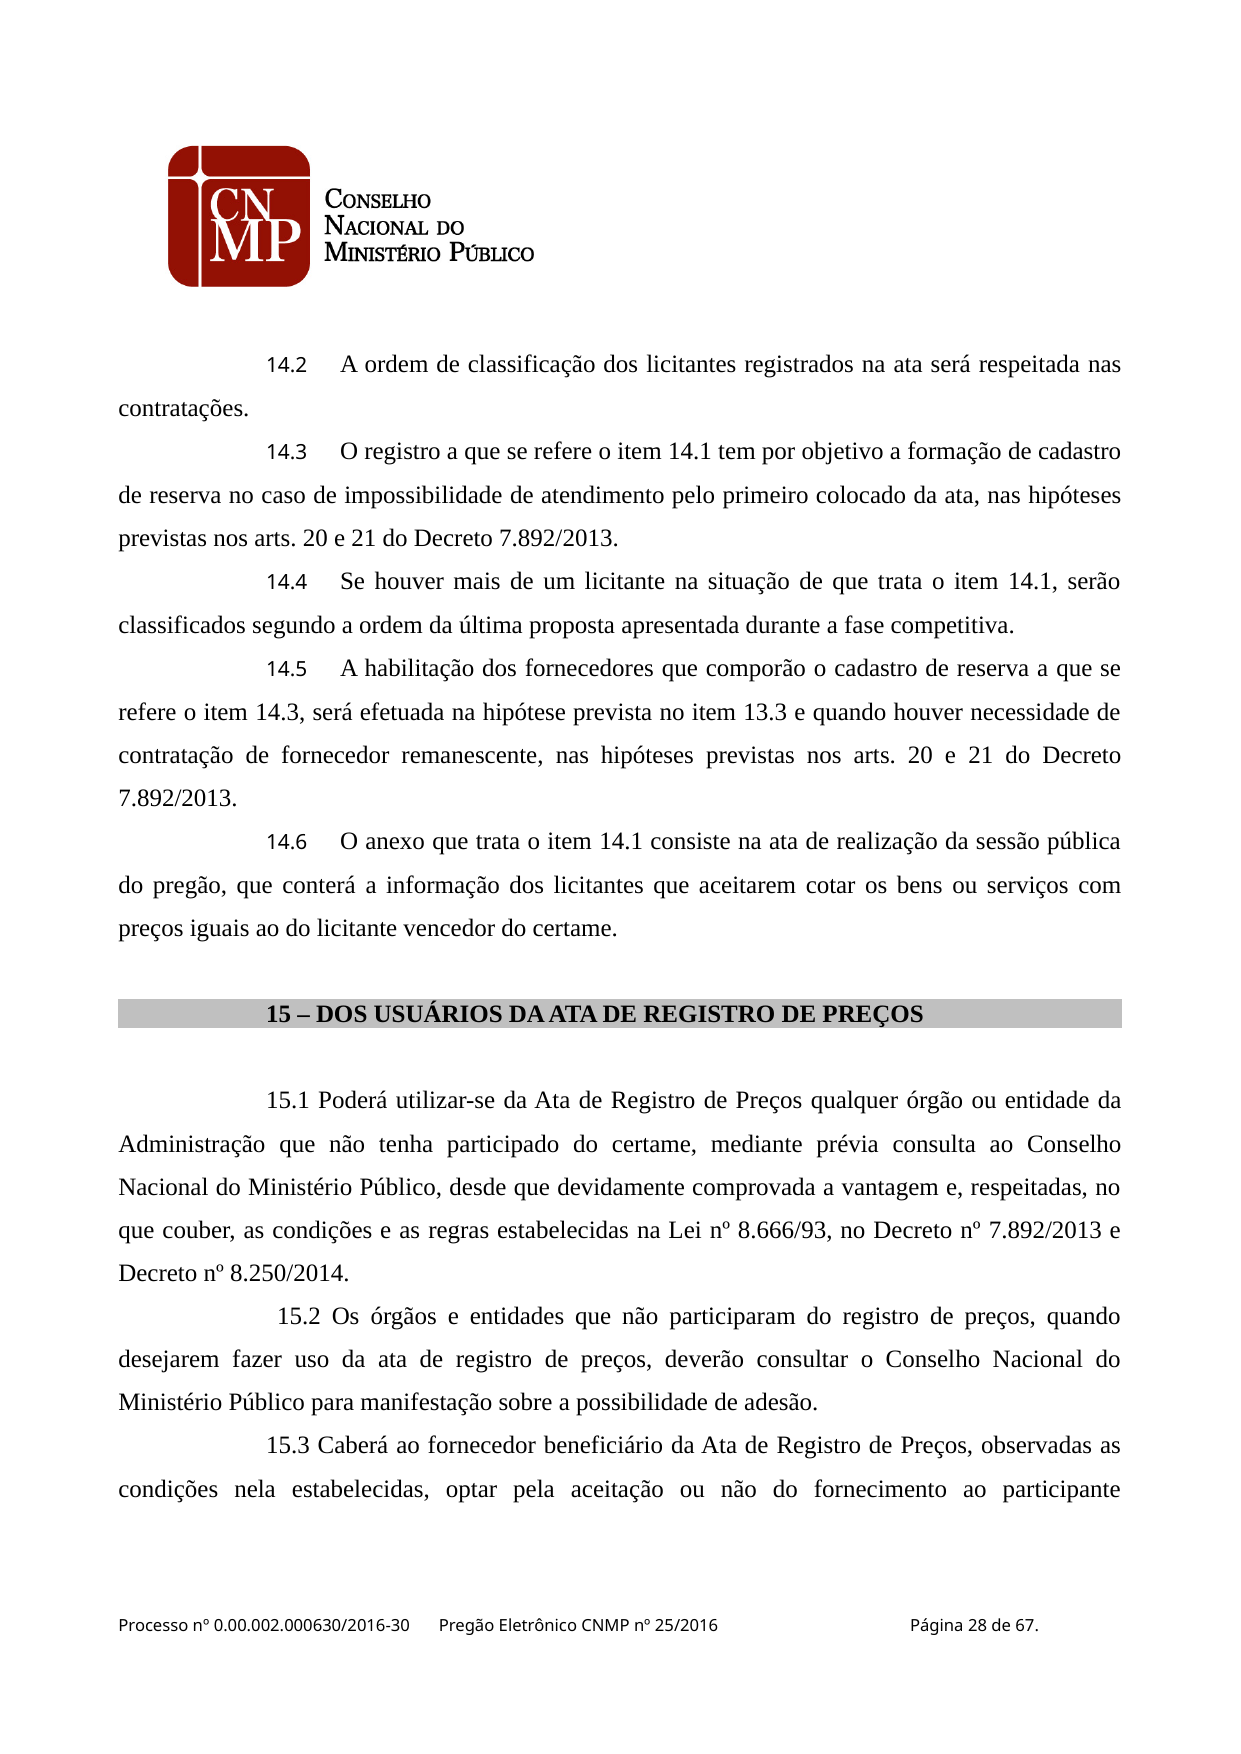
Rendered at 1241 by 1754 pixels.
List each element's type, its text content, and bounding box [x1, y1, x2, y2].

list O registro a que se refere o item 14.1 tem por objetivo a formação de cadastro de reserva no caso de impossibilidade de atendimento pelo primeiro colocado da ata, nas hipóteses previstas nos arts. 20 e 21 do Decreto 7.892/2013. [118, 436, 1122, 552]
picture [143, 123, 550, 309]
text 15.1 Poderá utilizar-se da Ata de Registro de Preços qualquer órgão ou entidade da Administração que não tenha participado do certame, mediante prévia consulta ao Conselho Nacional do Ministério Público, desde que devidamente comprovada a vantagem e, respeitadas, no que couber, as condições e as regras estabelecidas na Lei nº 8.666/93, no Decreto nº 7.892/2013 e Decreto nº 8.250/2014. [118, 1086, 1122, 1287]
text 15.3 Caberá ao fornecedor beneficiário da Ata de Registro de Preços, observadas as condições nela estabelecidas, optar pela aceitação ou não do fornecimento ao participante [118, 1431, 1122, 1502]
list A ordem de classificação dos licitantes registrados na ata será respeitada nas contratações. [118, 349, 1122, 421]
list O anexo que trata o item 14.1 consiste na ata de realização da sessão pública do pregão, que conterá a informação dos licitantes que aceitarem cotar os bens ou serviços com preços iguais ao do licitante vencedor do certame. [118, 826, 1122, 942]
text 15.2 Os órgãos e entidades que não participaram do registro de preços, quando desejarem fazer uso da ata de registro de preços, deverão consultar o Conselho Nacional do Ministério Público para manifestação sobre a possibilidade de adesão. [118, 1301, 1122, 1416]
text 15 – DOS USUÁRIOS DA ATA DE REGISTRO DE PREÇOS [118, 999, 1122, 1028]
list A habilitação dos fornecedores que comporão o cadastro de reserva a que se refere o item 14.3, será efetuada na hipótese prevista no item 13.3 e quando houver necessidade de contratação de fornecedor remanescente, nas hipóteses previstas nos arts. 20 e 21 do Decreto 7.892/2013. [118, 653, 1122, 812]
list Se houver mais de um licitante na situação de que trata o item 14.1, serão classificados segundo a ordem da última proposta apresentada durante a fase competitiva. [118, 566, 1122, 638]
